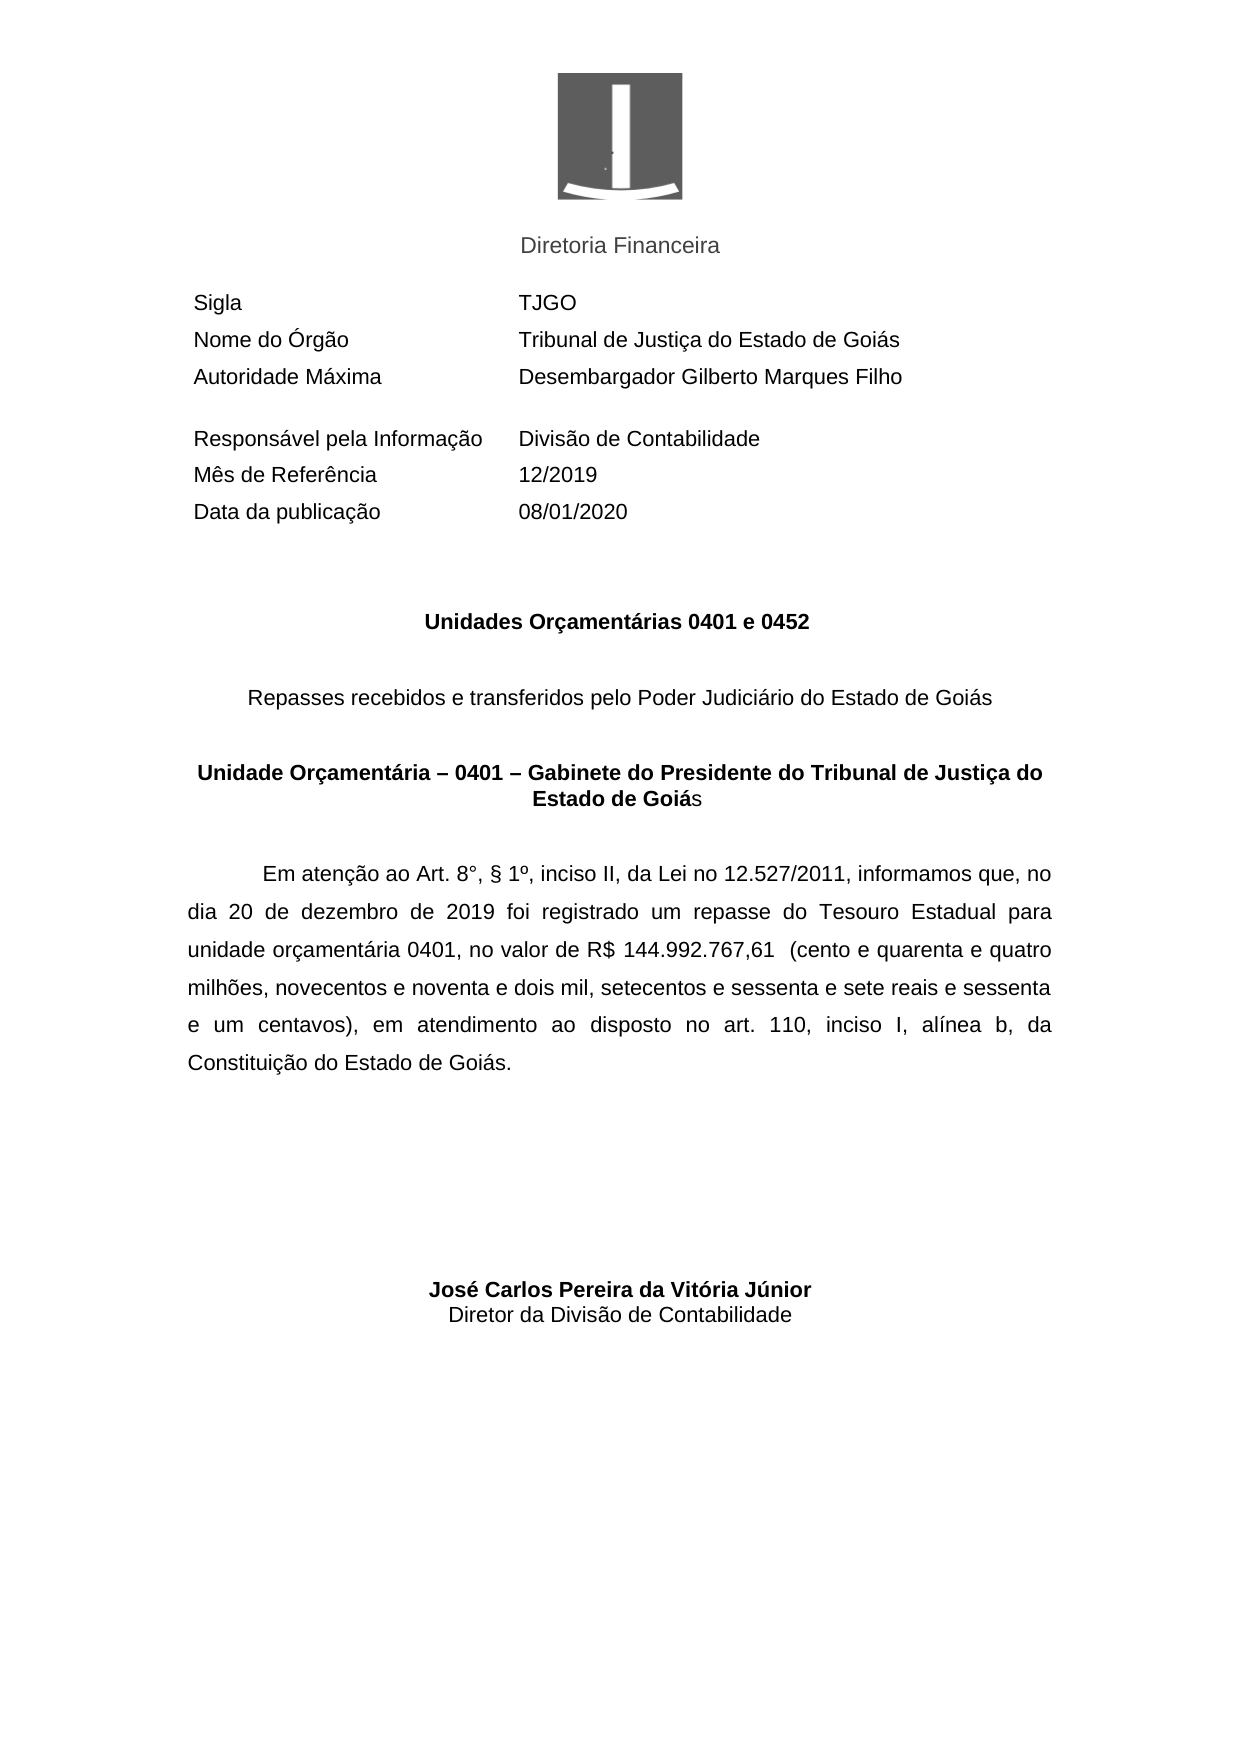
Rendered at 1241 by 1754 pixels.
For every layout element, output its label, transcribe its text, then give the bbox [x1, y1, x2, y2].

table_cell Responsável pela Informação [188, 420, 512, 456]
table_cell Divisão de Contabilidade [513, 420, 1085, 456]
table_cell Mês de Referência [188, 456, 512, 493]
text Diretor da Divisão de Contabilidade [187, 1302, 1053, 1327]
table_cell Nome do Órgão [188, 321, 512, 358]
text Repasses recebidos e transferidos pelo Poder Judiciário do Estado de Goiás [187, 684, 1053, 710]
table_cell Data da publicação [188, 493, 512, 530]
text José Carlos Pereira da Vitória Júnior [187, 1277, 1053, 1302]
text Em atenção ao Art. 8°, § 1º, inciso II, da Lei no 12.527/2011, informamos que, no dia 20 de dezembro de 2019 foi registrado um repasse do Tesouro Estadual para unidade orçamentária 0401, no valor de R$ 144.992.767,61 (cento e quarenta e quatro milhões, novecentos e noventa e dois mil, setecentos e sessenta e sete reais e sessenta e um centavos), em atendimento ao disposto no art. 110, inciso I, alínea b, da Constituição do Estado de Goiás. [187, 861, 1053, 1075]
text Unidades Orçamentárias 0401 e 0452 [187, 609, 1053, 634]
table_cell Tribunal de Justiça do Estado de Goiás [513, 321, 1085, 358]
table_cell 08/01/2020 [513, 493, 1085, 530]
table_cell 12/2019 [513, 456, 1085, 493]
table_cell Autoridade Máxima [188, 358, 512, 420]
table_header Sigla [188, 285, 512, 321]
table_cell Desembargador Gilberto Marques Filho [513, 358, 1085, 420]
picture [557, 73, 683, 202]
text Unidade Orçamentária – 0401 – Gabinete do Presidente do Tribunal de Justiça do Estado de Goiás [187, 760, 1053, 811]
table_header TJGO [513, 285, 1085, 321]
